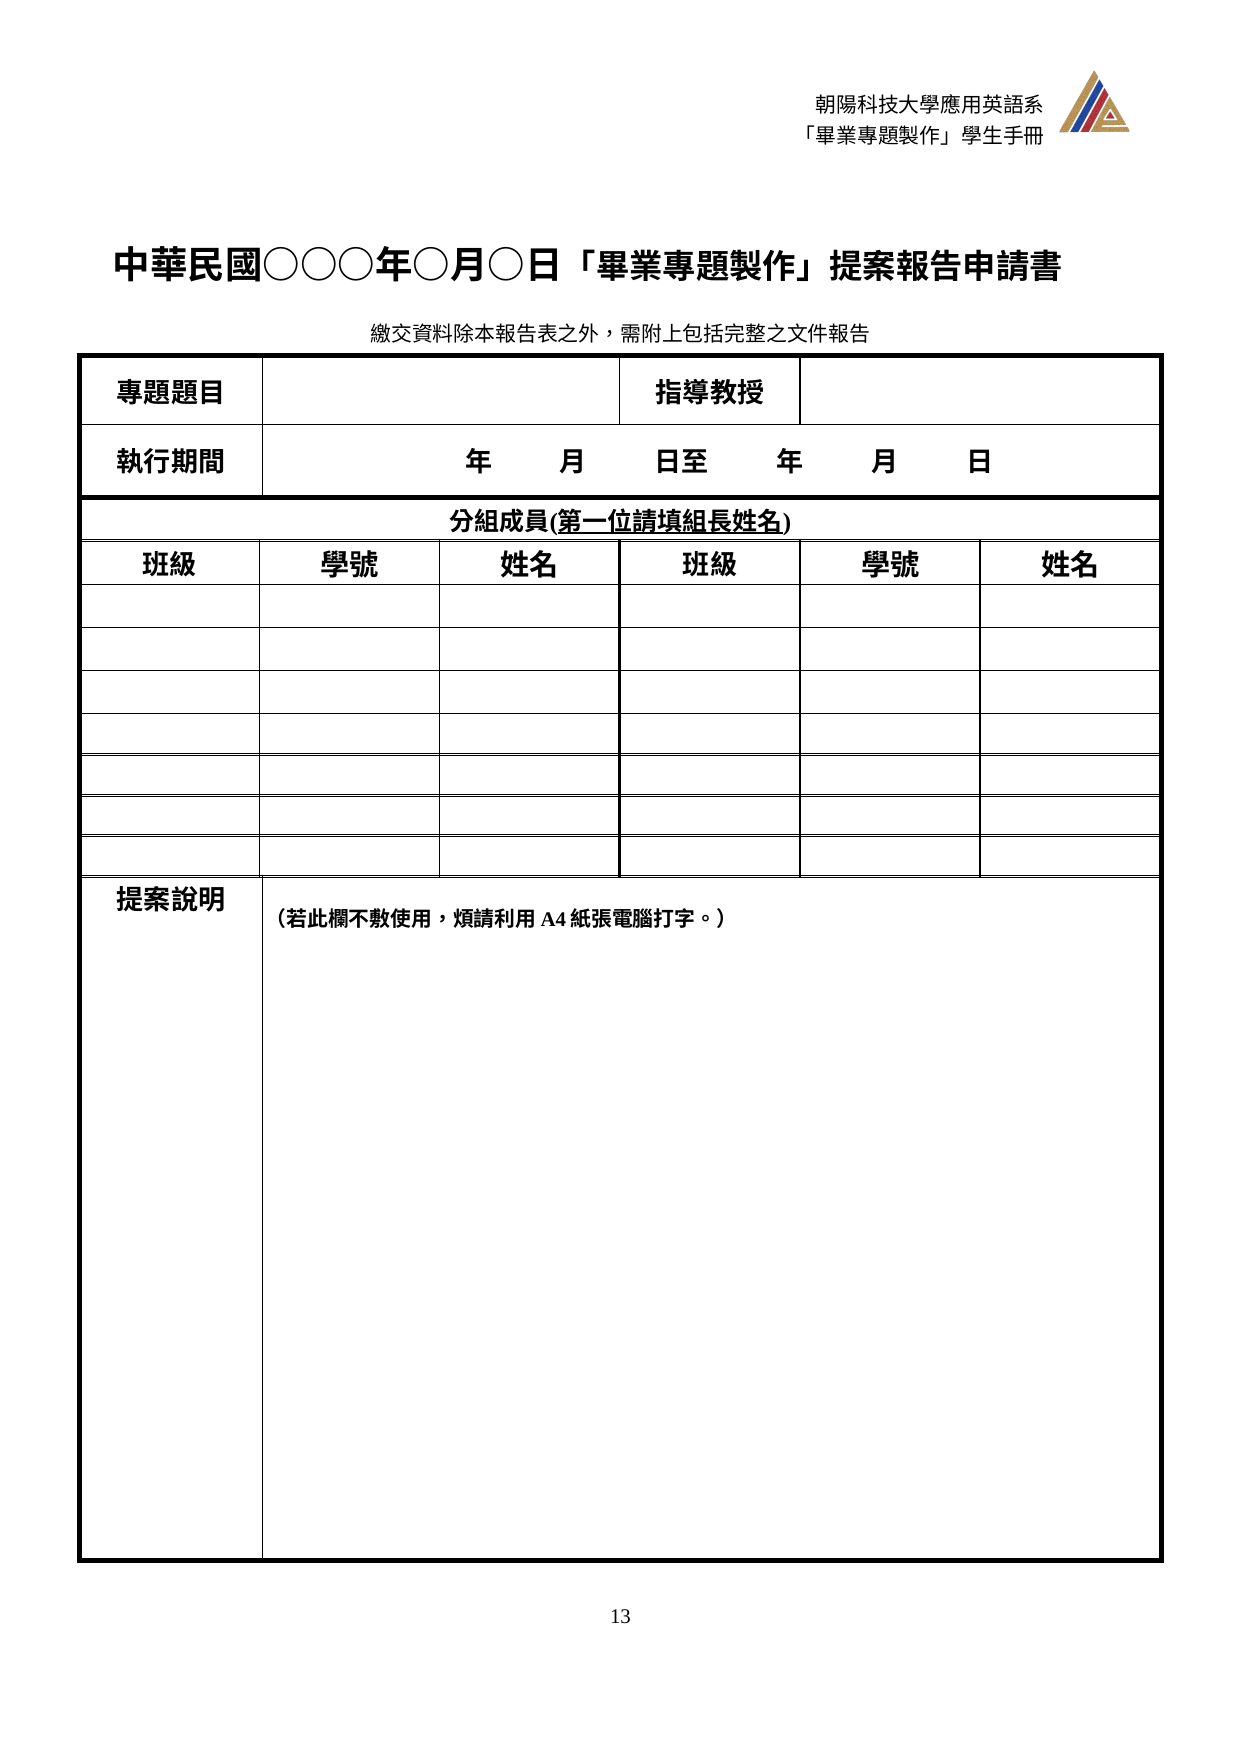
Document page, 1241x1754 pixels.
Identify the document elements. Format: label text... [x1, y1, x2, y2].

table_cell [801, 714, 979, 753]
table_cell （若此欄不敷使用，煩請利用A4紙張電腦打字。） [263, 878, 1159, 1558]
table_cell [801, 756, 979, 794]
table_cell [82, 797, 259, 834]
table_cell [981, 671, 1159, 713]
table_cell [260, 756, 439, 794]
table_cell [621, 714, 799, 753]
table_cell [82, 585, 259, 627]
table_cell [260, 628, 439, 670]
table_cell [801, 797, 979, 834]
table_cell 班級 [82, 542, 259, 584]
table_cell [621, 671, 799, 713]
table_header [263, 358, 619, 424]
table_cell [801, 837, 979, 874]
table_cell 學號 [260, 542, 439, 584]
table_cell [621, 797, 799, 834]
table_cell 班級 [621, 542, 799, 584]
table_cell [440, 714, 618, 753]
table_cell [801, 628, 979, 670]
text 中華民國○○○年○月○日「畢業專題製作」提案報告申請書 [112, 221, 1128, 283]
table_cell [82, 628, 259, 670]
table_cell 分組成員(第一位請填組長姓名) [82, 500, 1159, 539]
table_cell [621, 756, 799, 794]
table_cell [440, 837, 618, 874]
table_cell [981, 628, 1159, 670]
table_cell [260, 714, 439, 753]
table_cell 學號 [801, 542, 979, 584]
table_cell 姓名 [981, 542, 1159, 584]
table_cell [260, 837, 439, 874]
table_cell 執行期間 [82, 425, 262, 495]
table_cell [981, 585, 1159, 627]
table_cell [440, 797, 618, 834]
table_cell [260, 671, 439, 713]
table_cell [981, 756, 1159, 794]
table_cell [621, 585, 799, 627]
table_cell [440, 628, 618, 670]
table_cell [82, 671, 259, 713]
table_cell [981, 837, 1159, 874]
table_cell [981, 797, 1159, 834]
table_cell 年 月 日至 年 月 日 [263, 425, 1159, 495]
text 繳交資料除本報告表之外，需附上包括完整之文件報告 [112, 291, 1128, 353]
table_cell 姓名 [440, 542, 618, 584]
table_cell [801, 671, 979, 713]
table_cell [82, 837, 259, 874]
table_cell [981, 714, 1159, 753]
table_cell [440, 756, 618, 794]
table_header 專題題目 [82, 358, 262, 424]
table_cell [260, 585, 439, 627]
table_cell [621, 628, 799, 670]
table_cell [82, 714, 259, 753]
table_header [801, 358, 1159, 424]
table_cell [621, 837, 799, 874]
table_cell [260, 797, 439, 834]
table_cell [801, 585, 979, 627]
table_cell [440, 585, 618, 627]
table_cell 提案說明 [82, 878, 262, 1558]
table_header 指導教授 [620, 358, 799, 424]
table_cell [440, 671, 618, 713]
table_cell [82, 756, 259, 794]
